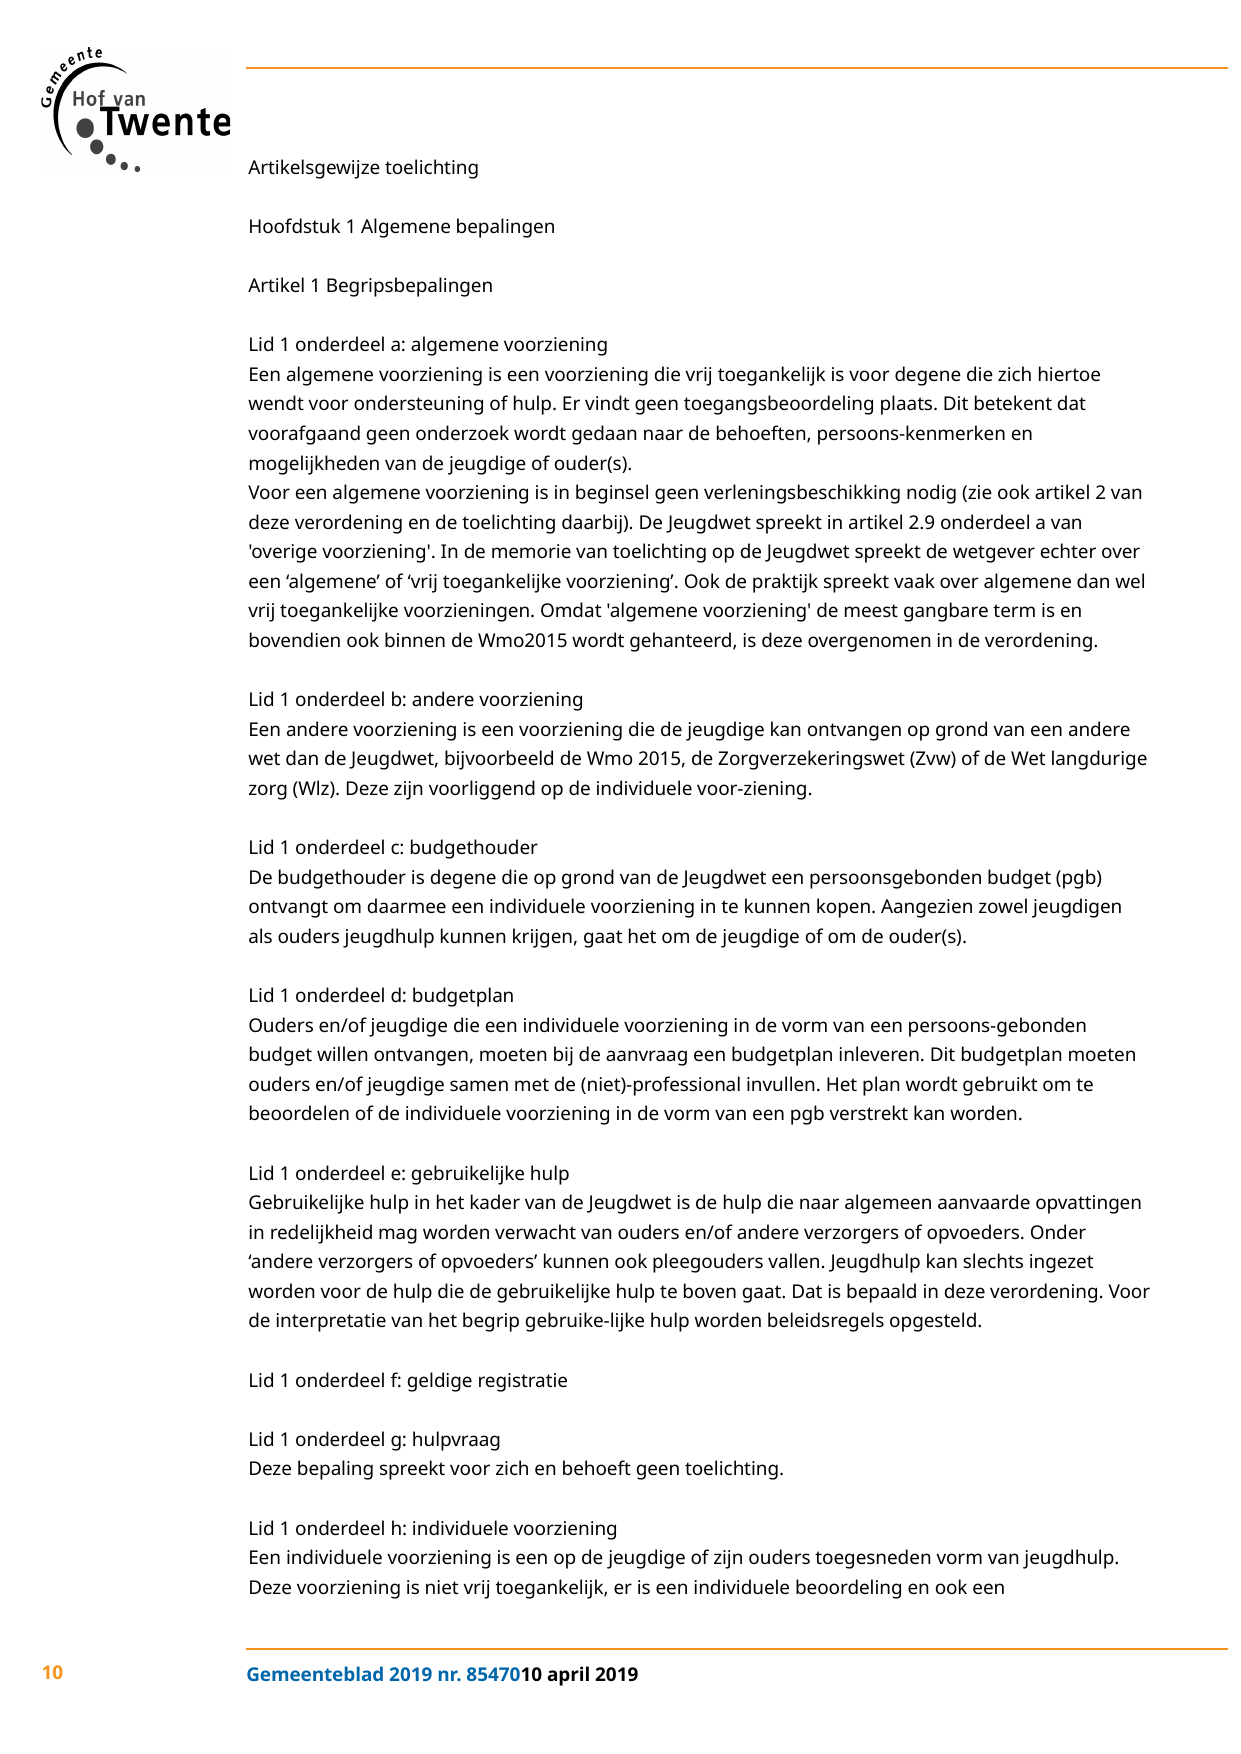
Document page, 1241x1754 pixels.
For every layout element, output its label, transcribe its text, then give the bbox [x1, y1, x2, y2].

text De budgethouder is degene die op grond van de Jeugdwet een persoonsgebonden budget (pgb) ontvangt om daarmee een individuele voorziening in te kunnen kopen. Aangezien zowel jeugdigen als ouders jeugdhulp kunnen krijgen, gaat het om de jeugdige of om de ouder(s). [248, 864, 1152, 949]
text Artikel 1 Begripsbepalingen [248, 272, 1152, 298]
text Hoofdstuk 1 Algemene bepalingen [248, 213, 1152, 239]
text Lid 1 onderdeel g: hulpvraag [248, 1426, 1152, 1452]
text Lid 1 onderdeel c: budgethouder [248, 834, 1152, 860]
text Lid 1 onderdeel e: gebruikelijke hulp [248, 1160, 1152, 1186]
text Voor een algemene voorziening is in beginsel geen verleningsbeschikking nodig (zie ook artikel 2 van deze verordening en de toelichting daarbij). De Jeugdwet spreekt in artikel 2.9 onderdeel a van 'overige voorziening'. In de memorie van toelichting op de Jeugdwet spreekt de wetgever echter over een ‘algemene’ of ‘vrij toegankelijke voorziening’. Ook de praktijk spreekt vaak over algemene dan wel vrij toegankelijke voorzieningen. Omdat 'algemene voorziening' de meest gangbare term is en bovendien ook binnen de Wmo2015 wordt gehanteerd, is deze overgenomen in de verordening. [248, 479, 1152, 653]
text Gebruikelijke hulp in het kader van de Jeugdwet is de hulp die naar algemeen aanvaarde opvattingen in redelijkheid mag worden verwacht van ouders en/of andere verzorgers of opvoeders. Onder ‘andere verzorgers of opvoeders’ kunnen ook pleegouders vallen. Jeugdhulp kan slechts ingezet worden voor de hulp die de gebruikelijke hulp te boven gaat. Dat is bepaald in deze verordening. Voor de interpretatie van het begrip gebruike-lijke hulp worden beleidsregels opgesteld. [248, 1189, 1152, 1333]
text Lid 1 onderdeel d: budgetplan [248, 982, 1152, 1008]
text Artikelsgewijze toelichting [248, 154, 1152, 180]
text Een individuele voorziening is een op de jeugdige of zijn ouders toegesneden vorm van jeugdhulp. Deze voorziening is niet vrij toegankelijk, er is een individuele beoordeling en ook een [248, 1544, 1152, 1600]
text Lid 1 onderdeel f: geldige registratie [248, 1367, 1152, 1393]
text Een andere voorziening is een voorziening die de jeugdige kan ontvangen op grond van een andere wet dan de Jeugdwet, bijvoorbeeld de Wmo 2015, de Zorgverzekeringswet (Zvw) of de Wet langdurige zorg (Wlz). Deze zijn voorliggend op de individuele voor-ziening. [248, 716, 1152, 801]
text Deze bepaling spreekt voor zich en behoeft geen toelichting. [248, 1456, 1152, 1481]
text Lid 1 onderdeel a: algemene voorziening [248, 331, 1152, 357]
text Lid 1 onderdeel b: andere voorziening [248, 686, 1152, 712]
text Ouders en/of jeugdige die een individuele voorziening in de vorm van een persoons-gebonden budget willen ontvangen, moeten bij de aanvraag een budgetplan inleveren. Dit budgetplan moeten ouders en/of jeugdige samen met de (niet)-professional invullen. Het plan wordt gebruikt om te beoordelen of de individuele voorziening in de vorm van een pgb verstrekt kan worden. [248, 1012, 1152, 1126]
text Een algemene voorziening is een voorziening die vrij toegankelijk is voor degene die zich hiertoe wendt voor ondersteuning of hulp. Er vindt geen toegangsbeoordeling plaats. Dit betekent dat voorafgaand geen onderzoek wordt gedaan naar de behoeften, persoons-kenmerken en mogelijkheden van de jeugdige of ouder(s). [248, 361, 1152, 476]
picture [41, 47, 231, 172]
text Lid 1 onderdeel h: individuele voorziening [248, 1515, 1152, 1541]
